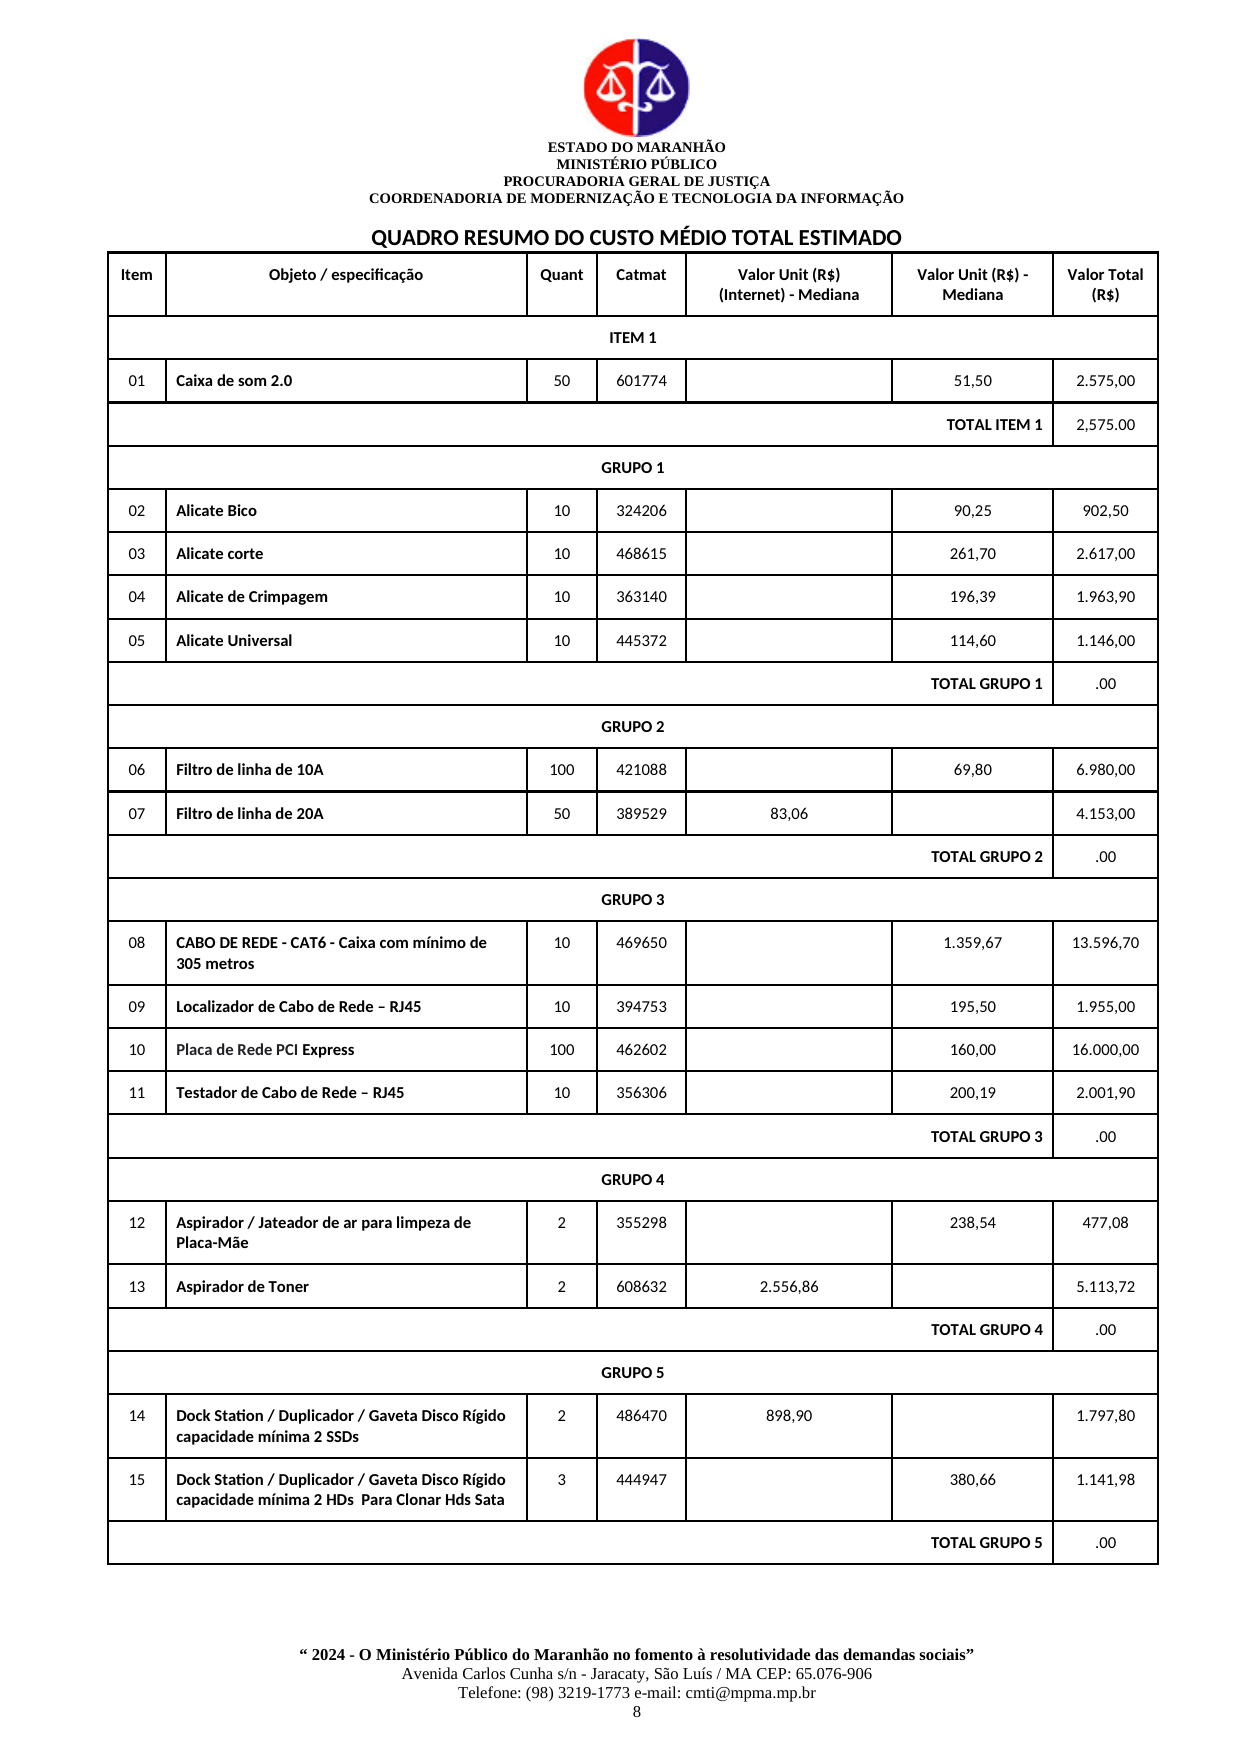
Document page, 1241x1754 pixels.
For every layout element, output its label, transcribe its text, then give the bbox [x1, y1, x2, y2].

table_cell 2.556,86 [687, 1265, 891, 1307]
table_cell [687, 749, 891, 790]
table_cell 380,66 [893, 1459, 1052, 1520]
table_cell Filtro de linha de 10A [167, 749, 526, 790]
table_header Catmat [598, 254, 685, 315]
table_cell [687, 986, 891, 1027]
table_cell 02 [109, 490, 165, 531]
table_cell [893, 1395, 1052, 1457]
table_cell Placa de Rede PCI Express [167, 1029, 526, 1070]
table_cell 6.629,40 [1054, 663, 1157, 704]
table_cell 5.113,72 [1054, 1265, 1157, 1307]
table_cell 5.590,80 [1054, 1309, 1157, 1350]
table_cell 16.000,00 [1054, 1029, 1157, 1070]
table_cell 421088 [598, 749, 685, 790]
table_cell 11.133,00 [1054, 836, 1157, 877]
table_cell 10 [109, 1029, 165, 1070]
table_cell [687, 576, 891, 617]
table_cell Caixa de som 2.0 [167, 360, 526, 401]
table_cell 469650 [598, 922, 685, 984]
table_cell 10 [528, 533, 596, 574]
table_cell 196,39 [893, 576, 1052, 617]
table_cell 200,19 [893, 1072, 1052, 1113]
table_cell [687, 1072, 891, 1113]
text QUADRO RESUMO DO CUSTO MÉDIO TOTAL ESTIMADO [108, 223, 1166, 251]
table_cell Alicate de Crimpagem [167, 576, 526, 617]
table_cell 06 [109, 749, 165, 790]
table_cell 4.153,00 [1054, 793, 1157, 834]
table_header Objeto / especificação [167, 254, 526, 315]
table_cell 13.596,70 [1054, 922, 1157, 984]
table_header Valor Unit (R$) - Mediana [893, 254, 1052, 315]
table_cell 2 [528, 1202, 596, 1263]
table_cell [687, 360, 891, 401]
table_cell 1.146,00 [1054, 620, 1157, 661]
table_header Quant [528, 254, 596, 315]
table_cell 324206 [598, 490, 685, 531]
table_cell 33.553,60 [1054, 1115, 1157, 1157]
table_cell 50 [528, 360, 596, 401]
table_cell 477,08 [1054, 1202, 1157, 1263]
table_cell TOTAL GRUPO 4 [109, 1309, 1052, 1350]
table_header Valor Total (R$) [1054, 254, 1157, 315]
table_cell 07 [109, 793, 165, 834]
table_cell 10 [528, 1072, 596, 1113]
table_cell GRUPO 3 [109, 879, 1157, 920]
table_cell 444947 [598, 1459, 685, 1520]
table_cell Alicate corte [167, 533, 526, 574]
table_cell 1.963,90 [1054, 576, 1157, 617]
table_cell Dock Station / Duplicador / Gaveta Disco Rígido capacidade mínima 2 SSDs [167, 1395, 526, 1457]
table_cell 608632 [598, 1265, 685, 1307]
table_cell 2.001,90 [1054, 1072, 1157, 1113]
table_cell 355298 [598, 1202, 685, 1263]
table_cell 14 [109, 1395, 165, 1457]
table_cell 08 [109, 922, 165, 984]
table_cell Localizador de Cabo de Rede – RJ45 [167, 986, 526, 1027]
table_cell 2.617,00 [1054, 533, 1157, 574]
table_cell 6.980,00 [1054, 749, 1157, 790]
table_cell 195,50 [893, 986, 1052, 1027]
table_cell GRUPO 2 [109, 706, 1157, 747]
table_cell 898,90 [687, 1395, 891, 1457]
table_cell [687, 1029, 891, 1070]
table_cell 394753 [598, 986, 685, 1027]
table_cell 10 [528, 620, 596, 661]
table_cell 902,50 [1054, 490, 1157, 531]
table_cell Alicate Bico [167, 490, 526, 531]
table_cell GRUPO 1 [109, 447, 1157, 488]
table_cell 601774 [598, 360, 685, 401]
table_cell 100 [528, 1029, 596, 1070]
table_cell Aspirador / Jateador de ar para limpeza de Placa-Mãe [167, 1202, 526, 1263]
table_cell 13 [109, 1265, 165, 1307]
table_cell 83,06 [687, 793, 891, 834]
table_cell 486470 [598, 1395, 685, 1457]
table_cell 51,50 [893, 360, 1052, 401]
table_cell 2.575,00 [1054, 404, 1157, 444]
table_cell 10 [528, 490, 596, 531]
table_cell TOTAL GRUPO 1 [109, 663, 1052, 704]
table_cell 10 [528, 576, 596, 617]
table_cell 445372 [598, 620, 685, 661]
table_cell [687, 490, 891, 531]
picture [583, 38, 690, 137]
table_cell 50 [528, 793, 596, 834]
table_cell CABO DE REDE - CAT6 - Caixa com mínimo de 305 metros [167, 922, 526, 984]
table_cell 12 [109, 1202, 165, 1263]
table_cell 363140 [598, 576, 685, 617]
table_cell 15 [109, 1459, 165, 1520]
table_cell 356306 [598, 1072, 685, 1113]
table_cell [687, 533, 891, 574]
table_cell 114,60 [893, 620, 1052, 661]
table_cell 160,00 [893, 1029, 1052, 1070]
table_cell GRUPO 4 [109, 1159, 1157, 1200]
table_cell 09 [109, 986, 165, 1027]
table_cell 100 [528, 749, 596, 790]
table_cell [687, 1459, 891, 1520]
table_cell [893, 1265, 1052, 1307]
table_header Valor Unit (R$) (Internet) - Mediana [687, 254, 891, 315]
table_cell TOTAL GRUPO 5 [109, 1522, 1052, 1563]
table_cell 468615 [598, 533, 685, 574]
table_cell Dock Station / Duplicador / Gaveta Disco Rígido capacidade mínima 2 HDs Para Clonar Hds Sata [167, 1459, 526, 1520]
table_cell GRUPO 5 [109, 1352, 1157, 1393]
table_cell 03 [109, 533, 165, 574]
table_cell Testador de Cabo de Rede – RJ45 [167, 1072, 526, 1113]
table_cell 05 [109, 620, 165, 661]
table_cell 2 [528, 1265, 596, 1307]
table_cell 2.575,00 [1054, 360, 1157, 401]
table_cell Alicate Universal [167, 620, 526, 661]
table_cell 1.797,80 [1054, 1395, 1157, 1457]
table_cell 261,70 [893, 533, 1052, 574]
table_cell ITEM 1 [109, 317, 1157, 358]
table_cell 04 [109, 576, 165, 617]
table_cell 90,25 [893, 490, 1052, 531]
table_cell Filtro de linha de 20A [167, 793, 526, 834]
table_cell [687, 1202, 891, 1263]
table_cell 389529 [598, 793, 685, 834]
table_cell 2 [528, 1395, 596, 1457]
table_cell [893, 793, 1052, 834]
table_cell TOTAL GRUPO 3 [109, 1115, 1052, 1157]
table_cell 1.359,67 [893, 922, 1052, 984]
table_cell 10 [528, 922, 596, 984]
table_cell 10 [528, 986, 596, 1027]
table_cell [687, 620, 891, 661]
table_cell 238,54 [893, 1202, 1052, 1263]
table_cell 1.955,00 [1054, 986, 1157, 1027]
table_cell [687, 922, 891, 984]
table_cell 1.141,98 [1054, 1459, 1157, 1520]
table_cell TOTAL GRUPO 2 [109, 836, 1052, 877]
table_cell 11 [109, 1072, 165, 1113]
table_cell 01 [109, 360, 165, 401]
table_cell 69,80 [893, 749, 1052, 790]
table_cell 2.939,78 [1054, 1522, 1157, 1563]
table_cell Aspirador de Toner [167, 1265, 526, 1307]
table_cell 462602 [598, 1029, 685, 1070]
table_cell 3 [528, 1459, 596, 1520]
table_header Item [109, 254, 165, 315]
table_cell TOTAL ITEM 1 [109, 404, 1052, 444]
